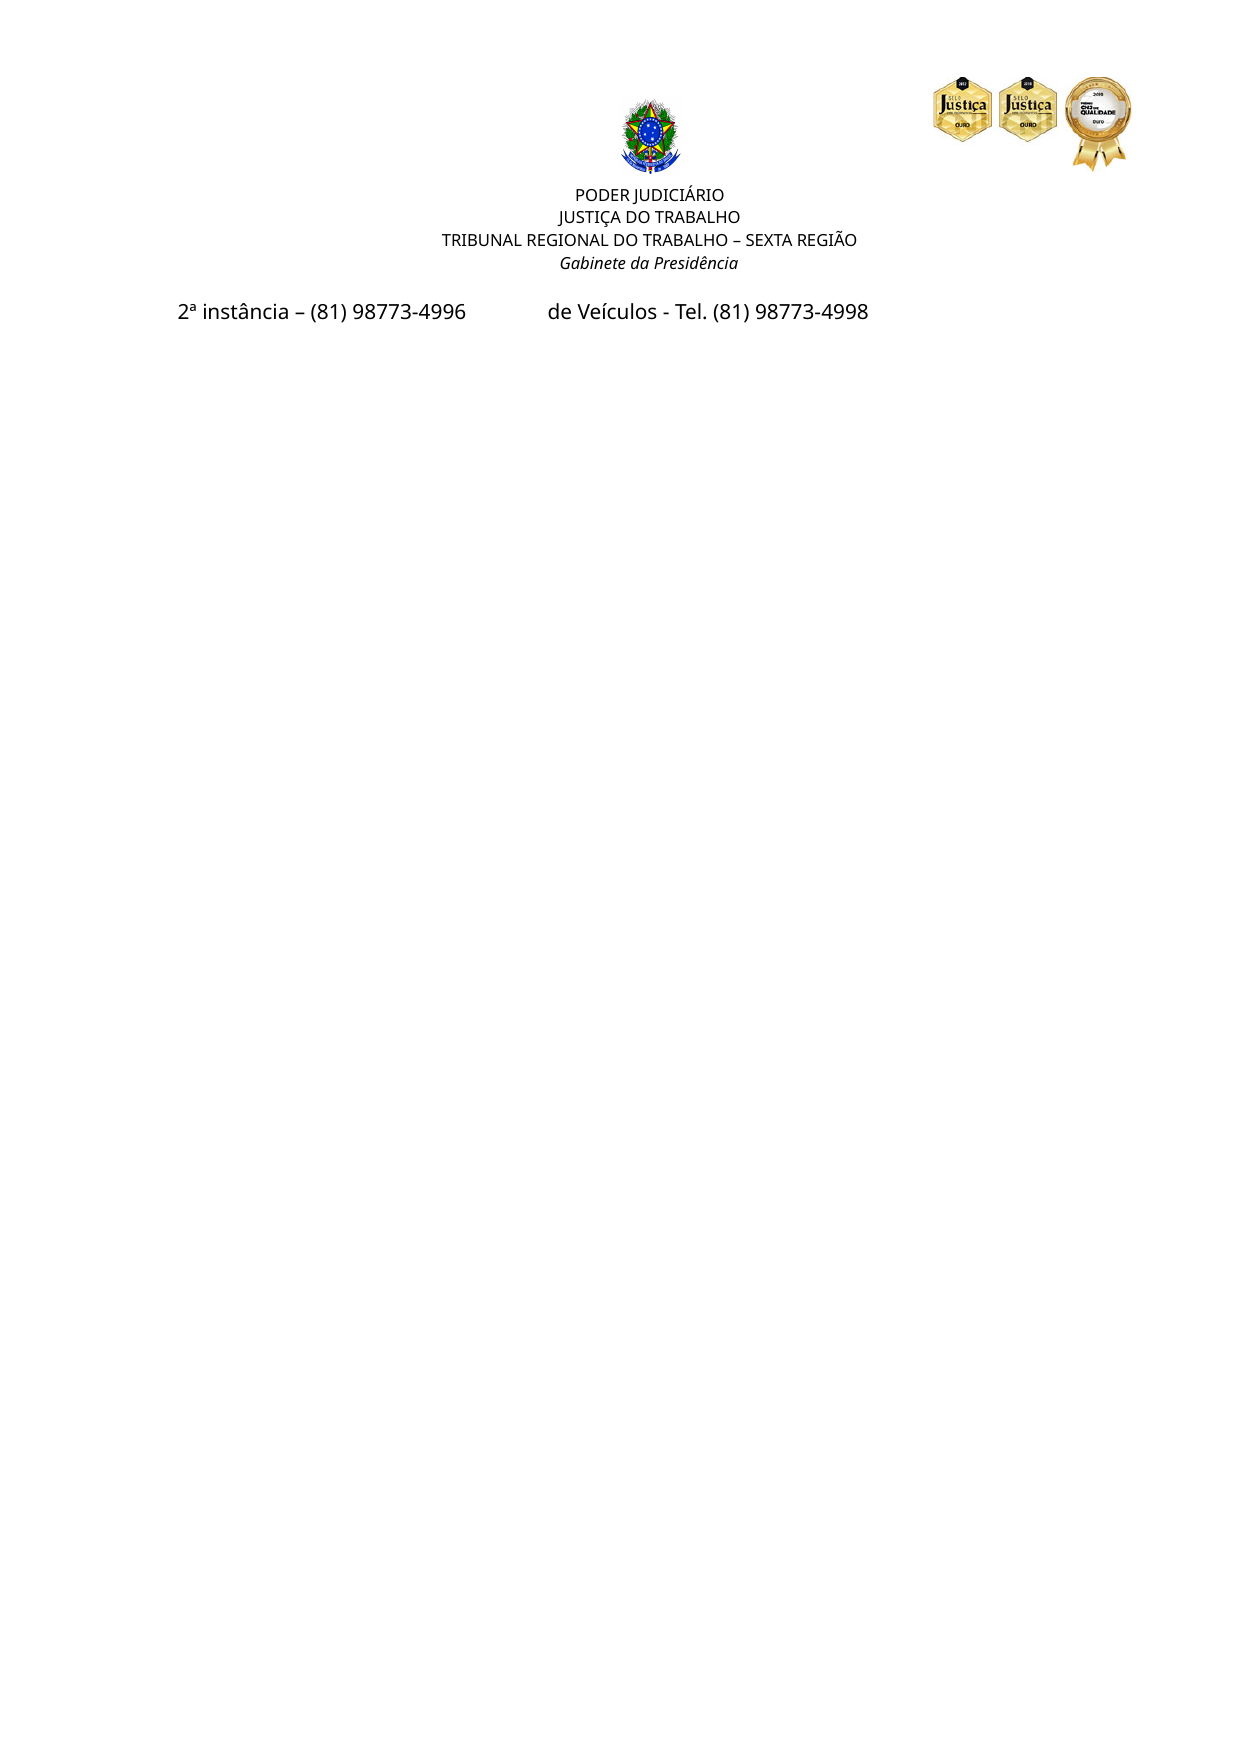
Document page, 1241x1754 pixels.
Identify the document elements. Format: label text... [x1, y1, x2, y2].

picture [618, 97, 682, 175]
picture [933, 77, 1132, 172]
text 2ª instância – (81) 98773-4996 de Veículos - Tel. (81) 98773-4998 [177, 297, 1122, 325]
